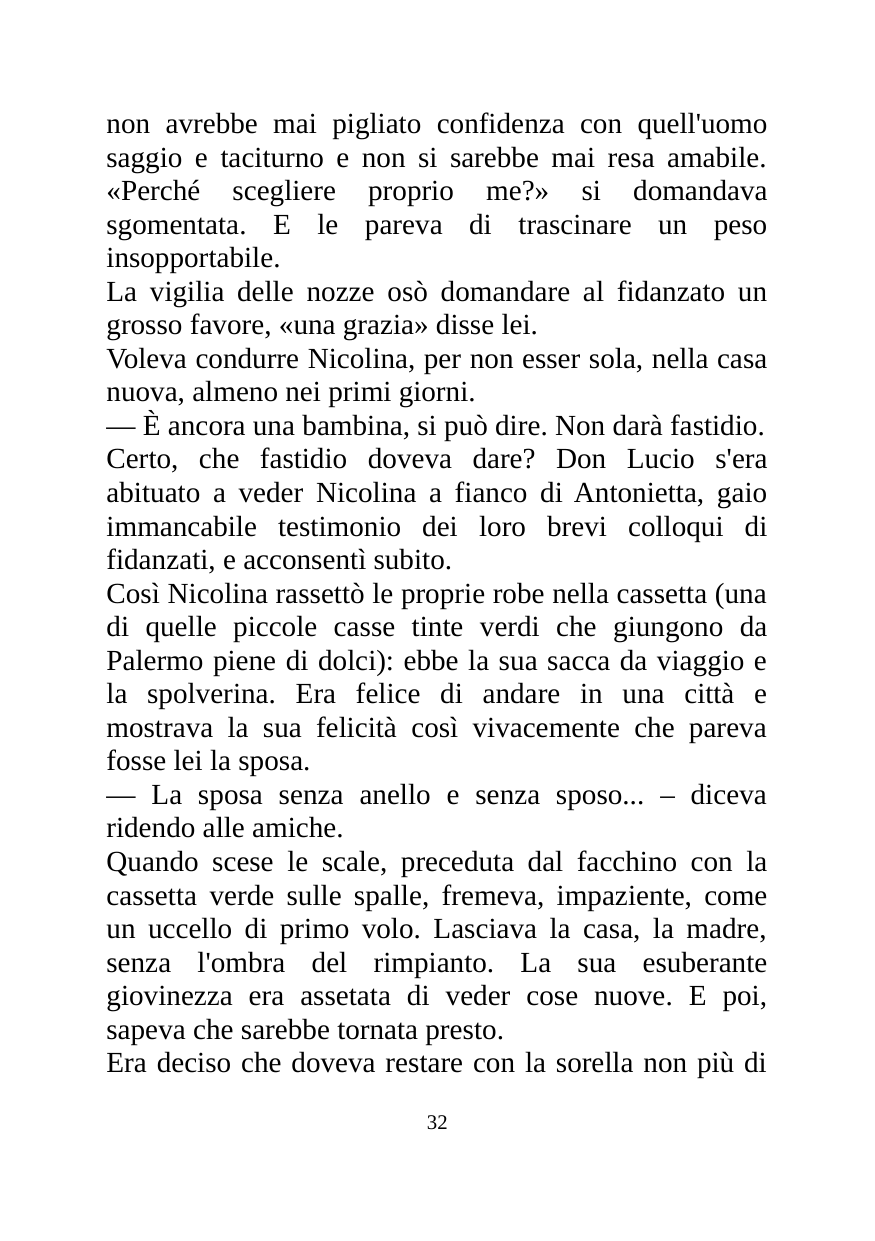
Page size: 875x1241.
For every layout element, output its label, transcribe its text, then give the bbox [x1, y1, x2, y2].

text — È ancora una bambina, si può dire. Non darà fastidio. [106, 408, 768, 442]
text Certo, che fastidio doveva dare? Don Lucio s'era abituato a veder Nicolina a fianco di Antonietta, gaio immancabile testimonio dei loro brevi colloqui di fidanzati, e acconsentì subito. [106, 442, 768, 576]
text Quando scese le scale, preceduta dal facchino con la cassetta verde sulle spalle, fremeva, impaziente, come un uccello di primo volo. Lasciava la casa, la madre, senza l'ombra del rimpianto. La sua esuberante giovinezza era assetata di veder cose nuove. E poi, sapeva che sarebbe tornata presto. [106, 844, 768, 1045]
text La vigilia delle nozze osò domandare al fidanzato un grosso favore, «una grazia» disse lei. [106, 274, 768, 341]
text non avrebbe mai pigliato confidenza con quell'uomo saggio e taciturno e non si sarebbe mai resa amabile. «Perché scegliere proprio me?» si domandava sgomentata. E le pareva di trascinare un peso insopportabile. [106, 106, 768, 274]
text Voleva condurre Nicolina, per non esser sola, nella casa nuova, almeno nei primi giorni. [106, 341, 768, 408]
text Così Nicolina rassettò le proprie robe nella cassetta (una di quelle piccole casse tinte verdi che giungono da Palermo piene di dolci): ebbe la sua sacca da viaggio e la spolverina. Era felice di andare in una città e mostrava la sua felicità così vivacemente che pareva fosse lei la sposa. [106, 576, 768, 777]
text Era deciso che doveva restare con la sorella non più di [106, 1045, 768, 1079]
text — La sposa senza anello e senza sposo... – diceva ridendo alle amiche. [106, 777, 768, 844]
